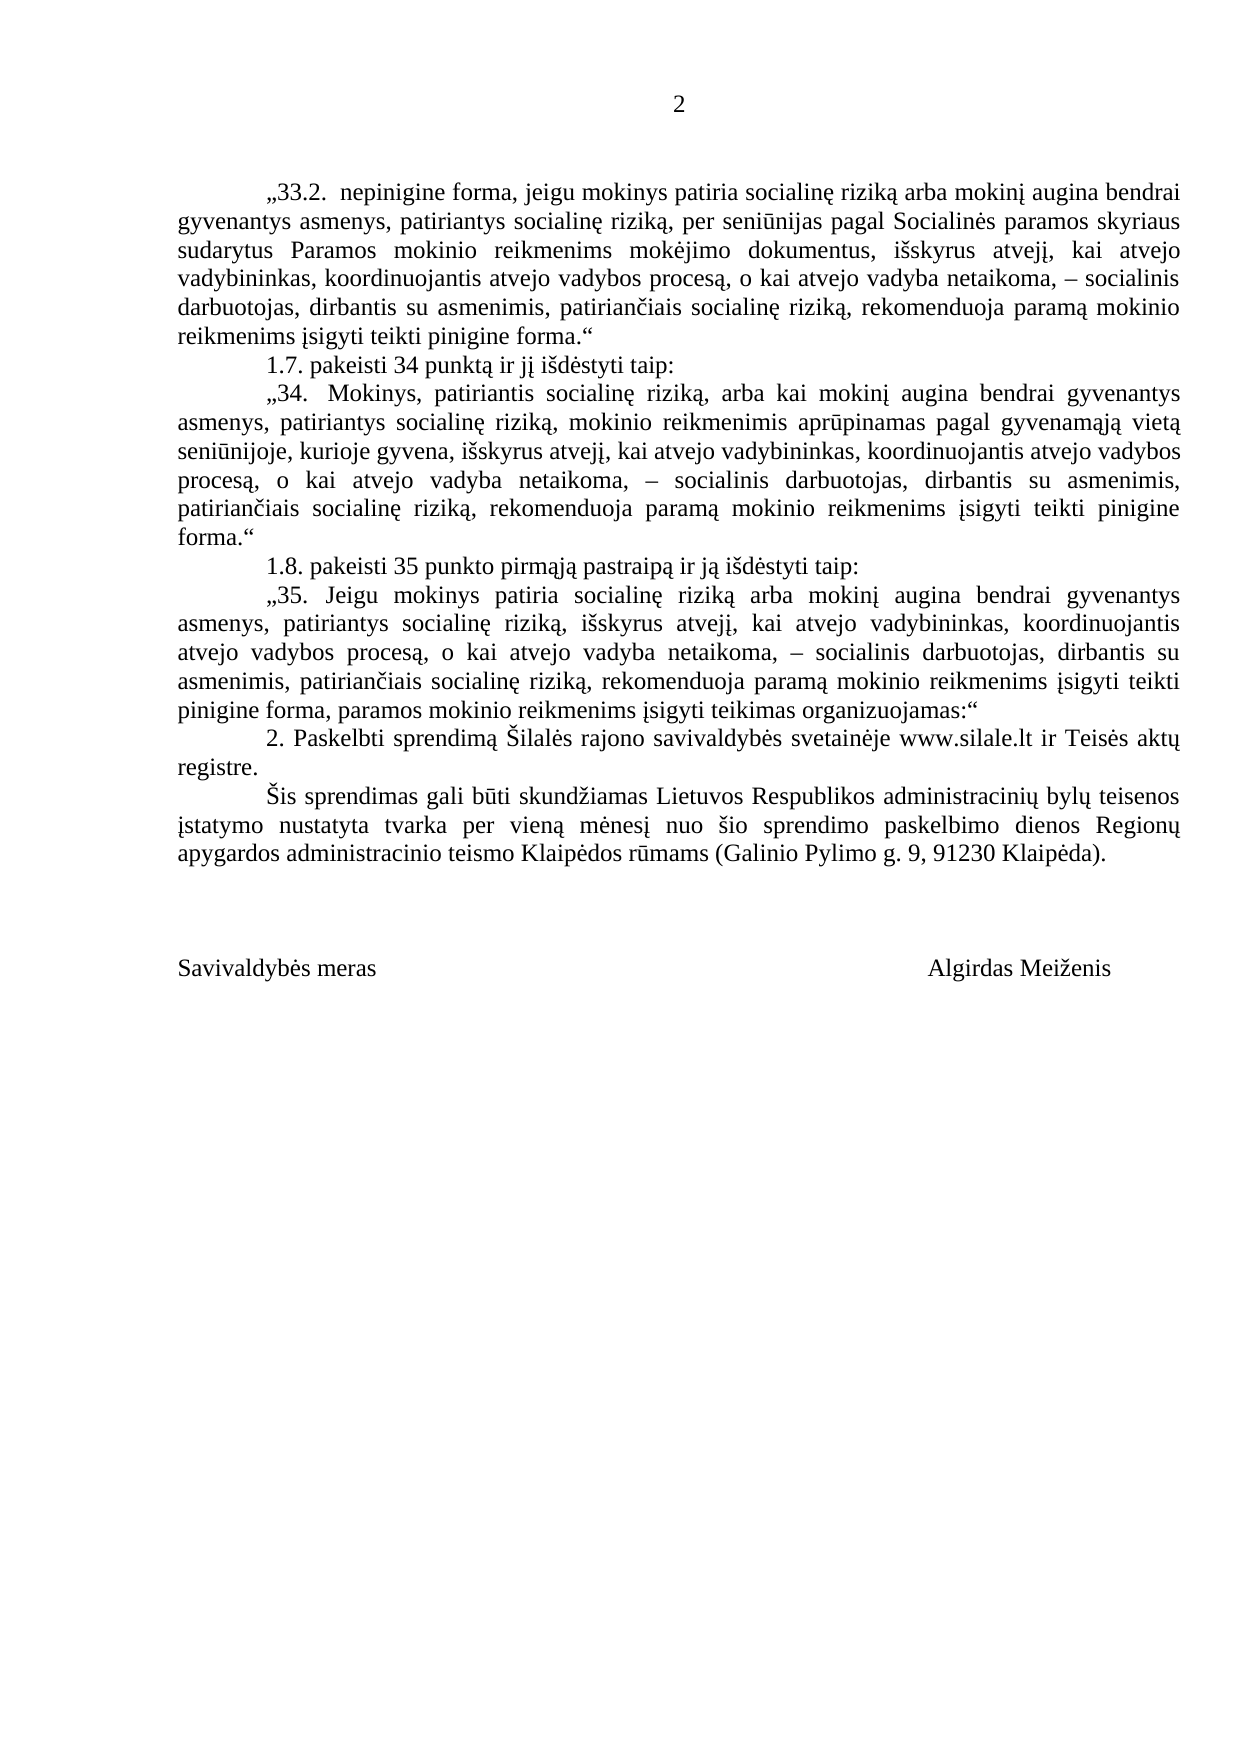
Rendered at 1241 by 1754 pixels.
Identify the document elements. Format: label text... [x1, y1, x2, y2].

text Savivaldybės meras Algirdas Meiženis [177, 953, 1181, 982]
text Šis sprendimas gali būti skundžiamas Lietuvos Respublikos administracinių bylų teisenos įstatymo nustatyta tvarka per vieną mėnesį nuo šio sprendimo paskelbimo dienos Regionų apygardos administracinio teismo Klaipėdos rūmams (Galinio Pylimo g. 9, 91230 Klaipėda). [177, 781, 1181, 867]
text „34. Mokinys, patiriantis socialinę riziką, arba kai mokinį augina bendrai gyvenantys asmenys, patiriantys socialinę riziką, mokinio reikmenimis aprūpinamas pagal gyvenamąją vietą seniūnijoje, kurioje gyvena, išskyrus atvejį, kai atvejo vadybininkas, koordinuojantis atvejo vadybos procesą, o kai atvejo vadyba netaikoma, – socialinis darbuotojas, dirbantis su asmenimis, patiriančiais socialinę riziką, rekomenduoja paramą mokinio reikmenims įsigyti teikti pinigine forma.“ [177, 378, 1181, 551]
text „35. Jeigu mokinys patiria socialinę riziką arba mokinį augina bendrai gyvenantys asmenys, patiriantys socialinę riziką, išskyrus atvejį, kai atvejo vadybininkas, koordinuojantis atvejo vadybos procesą, o kai atvejo vadyba netaikoma, – socialinis darbuotojas, dirbantis su asmenimis, patiriančiais socialinę riziką, rekomenduoja paramą mokinio reikmenims įsigyti teikti pinigine forma, paramos mokinio reikmenims įsigyti teikimas organizuojamas:“ [177, 580, 1181, 723]
text 2. Paskelbti sprendimą Šilalės rajono savivaldybės svetainėje www.silale.lt ir Teisės aktų registre. [177, 723, 1181, 781]
text 1.8. pakeisti 35 punkto pirmąją pastraipą ir ją išdėstyti taip: [177, 551, 1181, 580]
text „33.2. nepinigine forma, jeigu mokinys patiria socialinę riziką arba mokinį augina bendrai gyvenantys asmenys, patiriantys socialinę riziką, per seniūnijas pagal Socialinės paramos skyriaus sudarytus Paramos mokinio reikmenims mokėjimo dokumentus, išskyrus atvejį, kai atvejo vadybininkas, koordinuojantis atvejo vadybos procesą, o kai atvejo vadyba netaikoma, – socialinis darbuotojas, dirbantis su asmenimis, patiriančiais socialinę riziką, rekomenduoja paramą mokinio reikmenims įsigyti teikti pinigine forma.“ [177, 177, 1181, 350]
text 1.7. pakeisti 34 punktą ir jį išdėstyti taip: [177, 350, 1181, 378]
